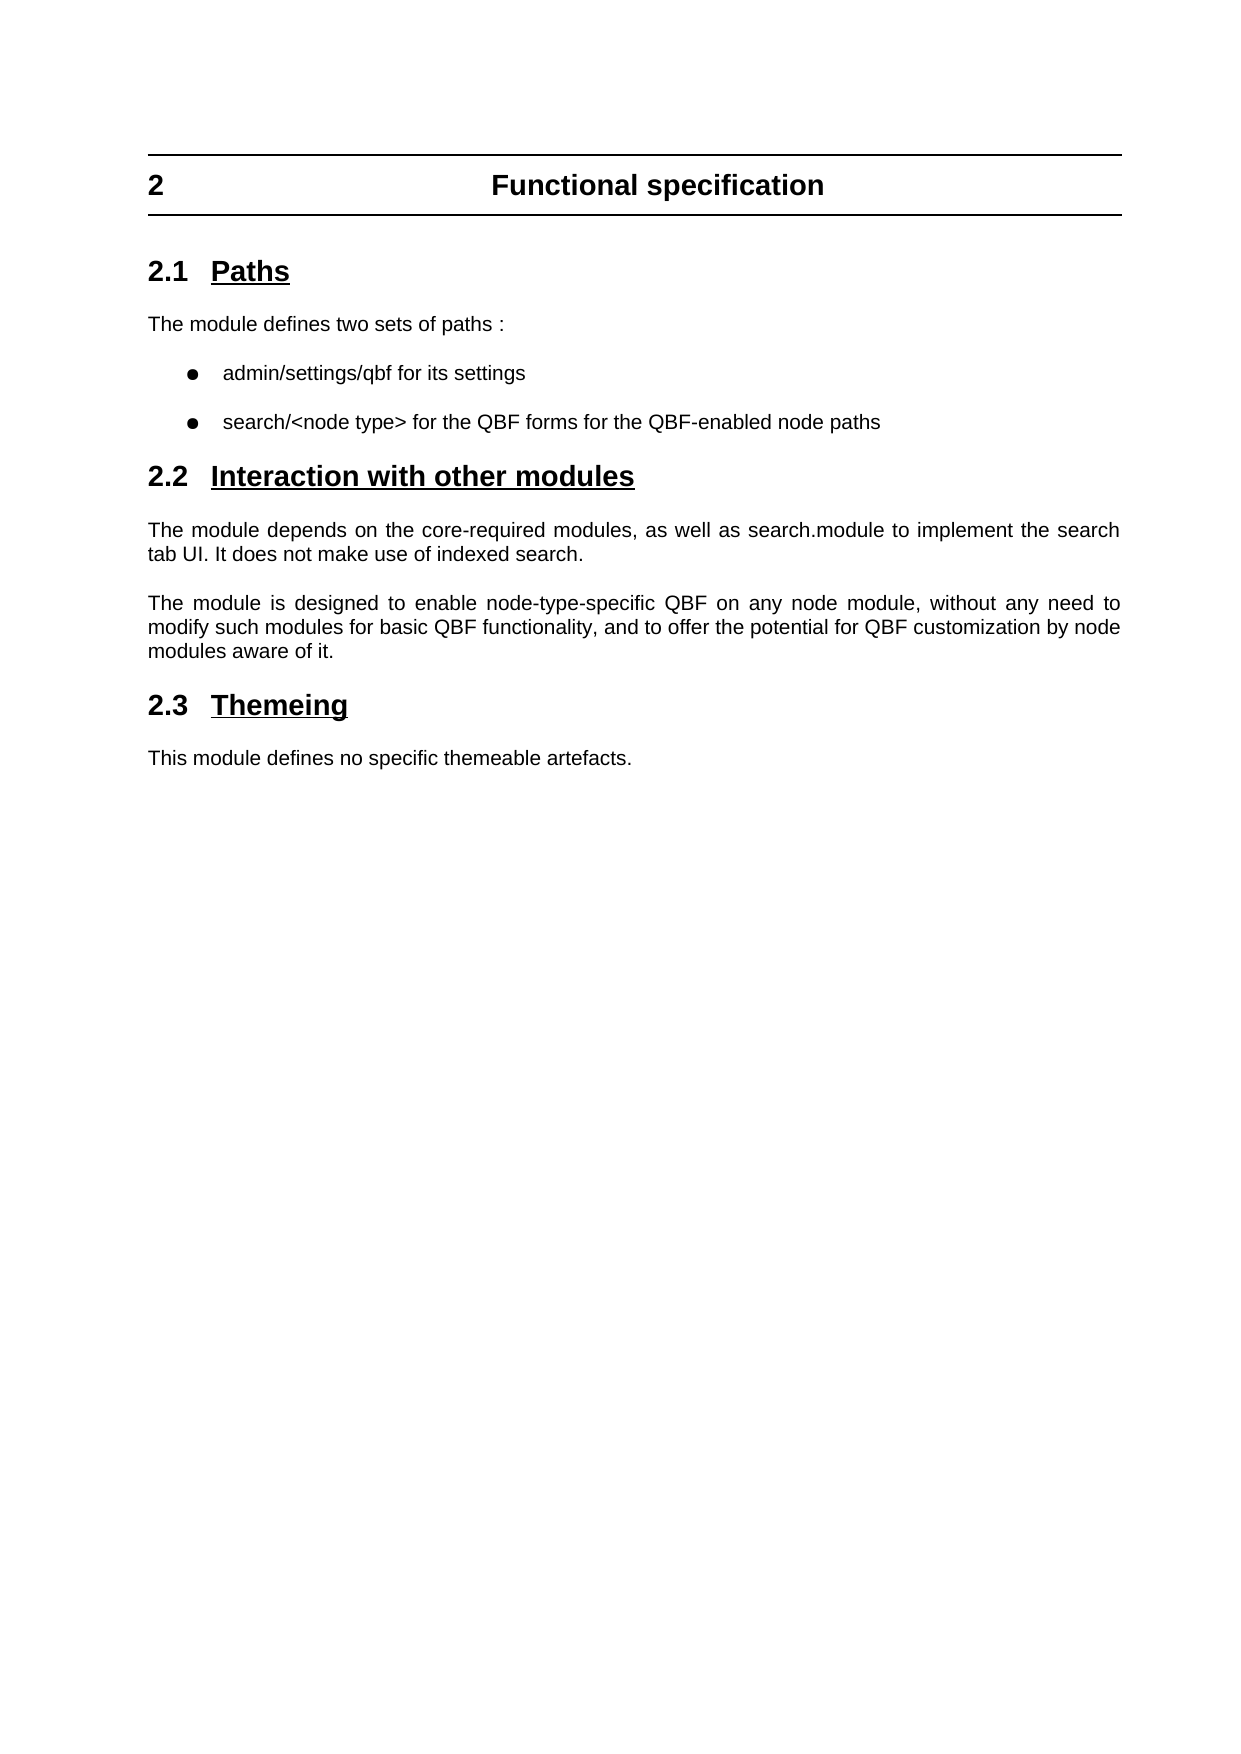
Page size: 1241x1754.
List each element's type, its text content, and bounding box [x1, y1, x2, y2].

text The module defines two sets of paths : [148, 312, 1122, 336]
subtitle Themeing [148, 687, 1122, 721]
subtitle Interaction with other modules [148, 459, 1122, 493]
list admin/settings/qbf for its settings [185, 361, 1122, 385]
text The module is designed to enable node-type-specific QBF on any node module, without any need to modify such modules for basic QBF functionality, and to offer the potential for QBF customization by node modules aware of it. [148, 591, 1122, 662]
subtitle Paths [148, 254, 1122, 287]
list search/<node type> for the QBF forms for the QBF-enabled node paths [185, 410, 1122, 434]
text The module depends on the core-required modules, as well as search.module to implement the search tab UI. It does not make use of indexed search. [148, 518, 1122, 566]
subtitle Functional specification [148, 156, 1122, 214]
text This module defines no specific themeable artefacts. [148, 746, 1122, 770]
